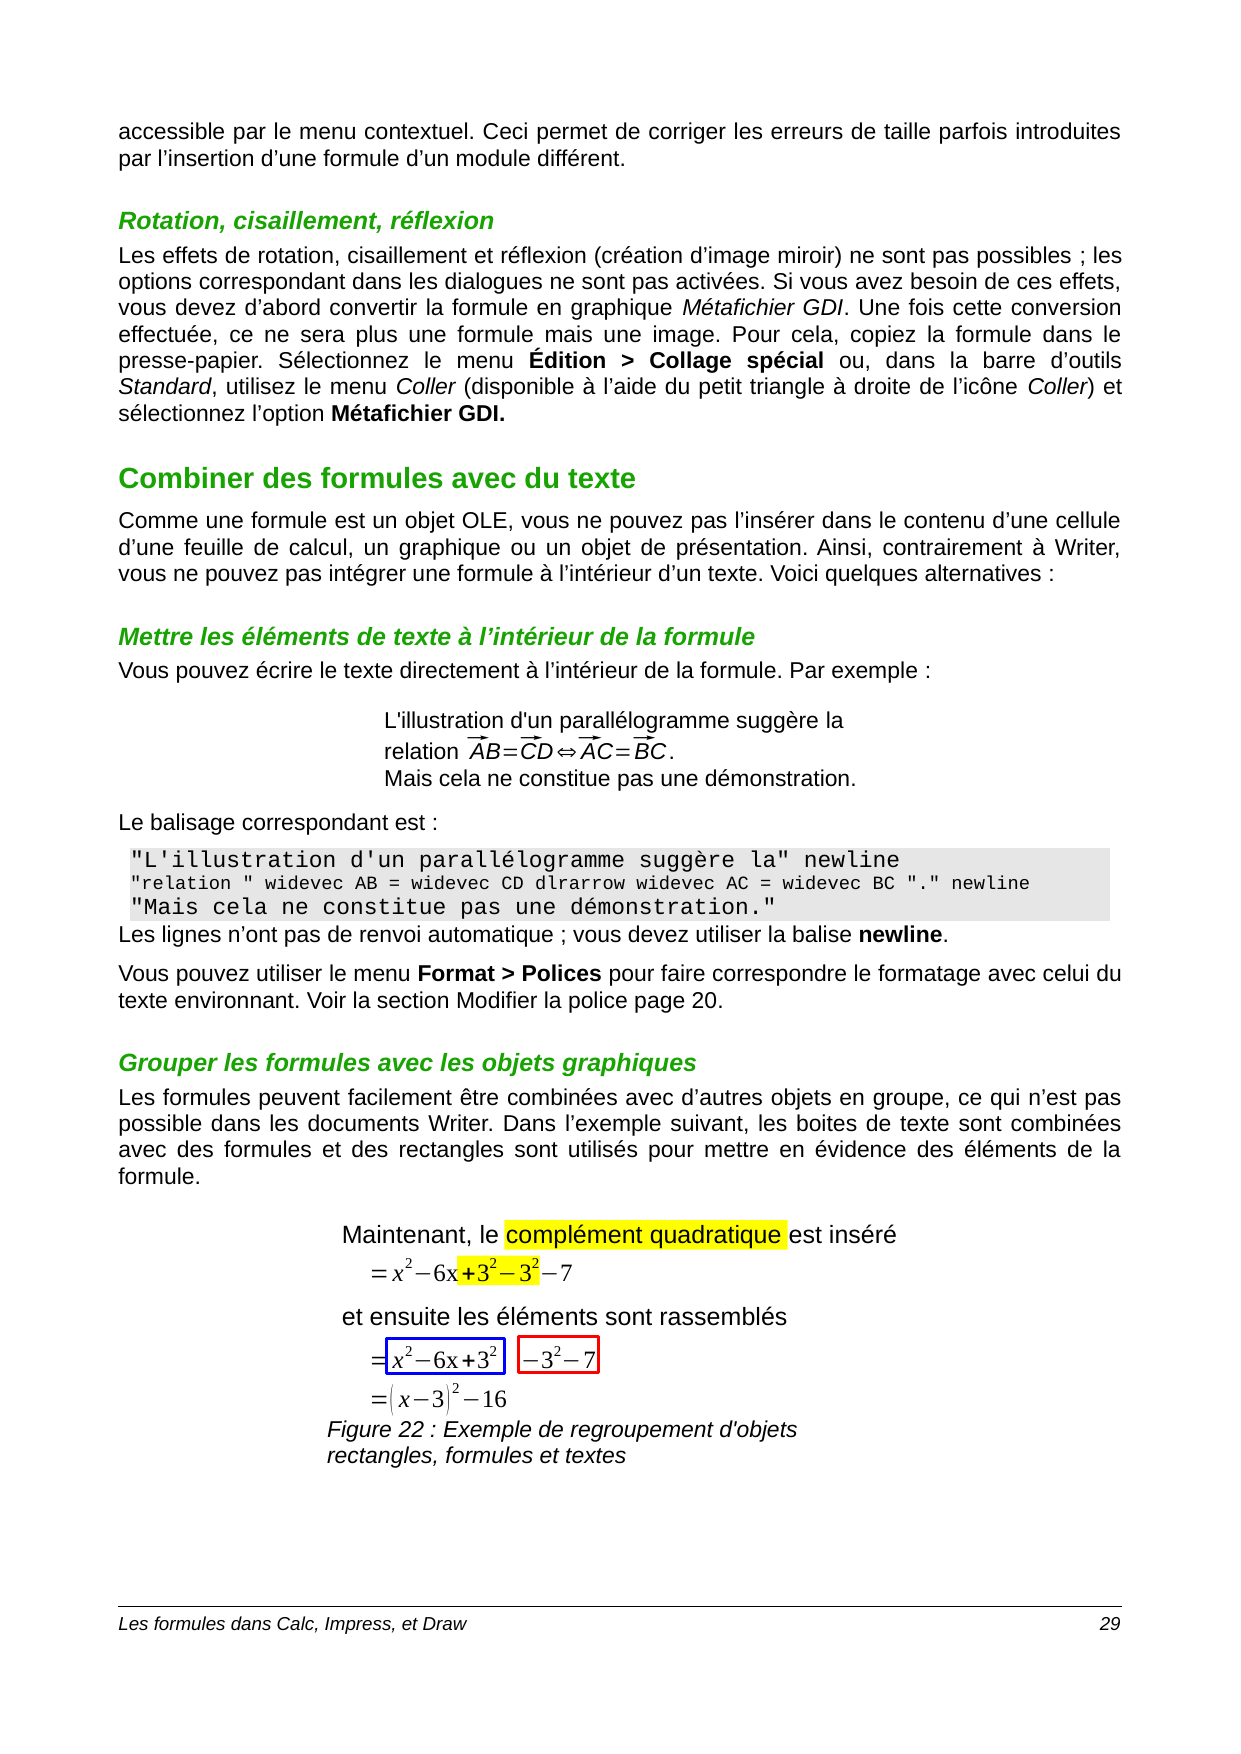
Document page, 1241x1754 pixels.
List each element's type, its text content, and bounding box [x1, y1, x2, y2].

text Les lignes n’ont pas de renvoi automatique ; vous devez utiliser la balise newline. [118, 921, 1122, 948]
text "L'illustration d'un parallélogramme suggère la" newline [130, 848, 1110, 874]
subtitle Mettre les éléments de texte à l’intérieur de la formule [118, 622, 1122, 651]
text Vous pouvez écrire le texte directement à l’intérieur de la formule. Par exemple : [118, 657, 1122, 684]
text Les formules peuvent facilement être combinées avec d’autres objets en groupe, ce qui n’est pas possible dans les documents Writer. Dans l’exemple suivant, les boites de texte sont combinées avec des formules et des rectangles sont utilisés pour mettre en évidence des éléments de la formule. [118, 1084, 1122, 1189]
subtitle Combiner des formules avec du texte [118, 462, 1122, 495]
text "relation " widevec AB = widevec CD dlrarrow widevec AC = widevec BC "." newline [130, 874, 1110, 895]
text "Mais cela ne constitue pas une démonstration." [130, 895, 1110, 921]
text Comme une formule est un objet OLE, vous ne pouvez pas l’insérer dans le contenu d’une cellule d’une feuille de calcul, un graphique ou un objet de présentation. Ainsi, contrairement à Writer, vous ne pouvez pas intégrer une formule à l’intérieur d’un texte. Voici quelques alternatives : [118, 507, 1122, 587]
text accessible par le menu contextuel. Ceci permet de corriger les erreurs de taille parfois introduites par l’insertion d’une formule d’un module différent. [118, 118, 1122, 171]
text Le balisage correspondant est : [118, 809, 1122, 836]
text Figure 22 : Exemple de regroupement d'objets rectangles, formules et textes [327, 1214, 913, 1468]
subtitle Grouper les formules avec les objets graphiques [118, 1048, 1122, 1077]
text Vous pouvez utiliser le menu Format > Polices pour faire correspondre le formatage avec celui du texte environnant. Voir la section Modifier la police page 20. [118, 960, 1122, 1013]
subtitle Rotation, cisaillement, réflexion [118, 206, 1122, 235]
text Les effets de rotation, cisaillement et réflexion (création d’image miroir) ne sont pas possibles ; les options correspondant dans les dialogues ne sont pas activées. Si vous avez besoin de ces effets, vous devez d’abord convertir la formule en graphique Métafichier GDI. Une fois cette conversion effectuée, ce ne sera plus une formule mais une image. Pour cela, copiez la formule dans le presse-papier. Sélectionnez le menu Édition > Collage spécial ou, dans la barre d’outils Standard, utilisez le menu Coller (disponible à l’aide du petit triangle à droite de l’icône Coller) et sélectionnez l’option Métafichier GDI. [118, 242, 1122, 426]
